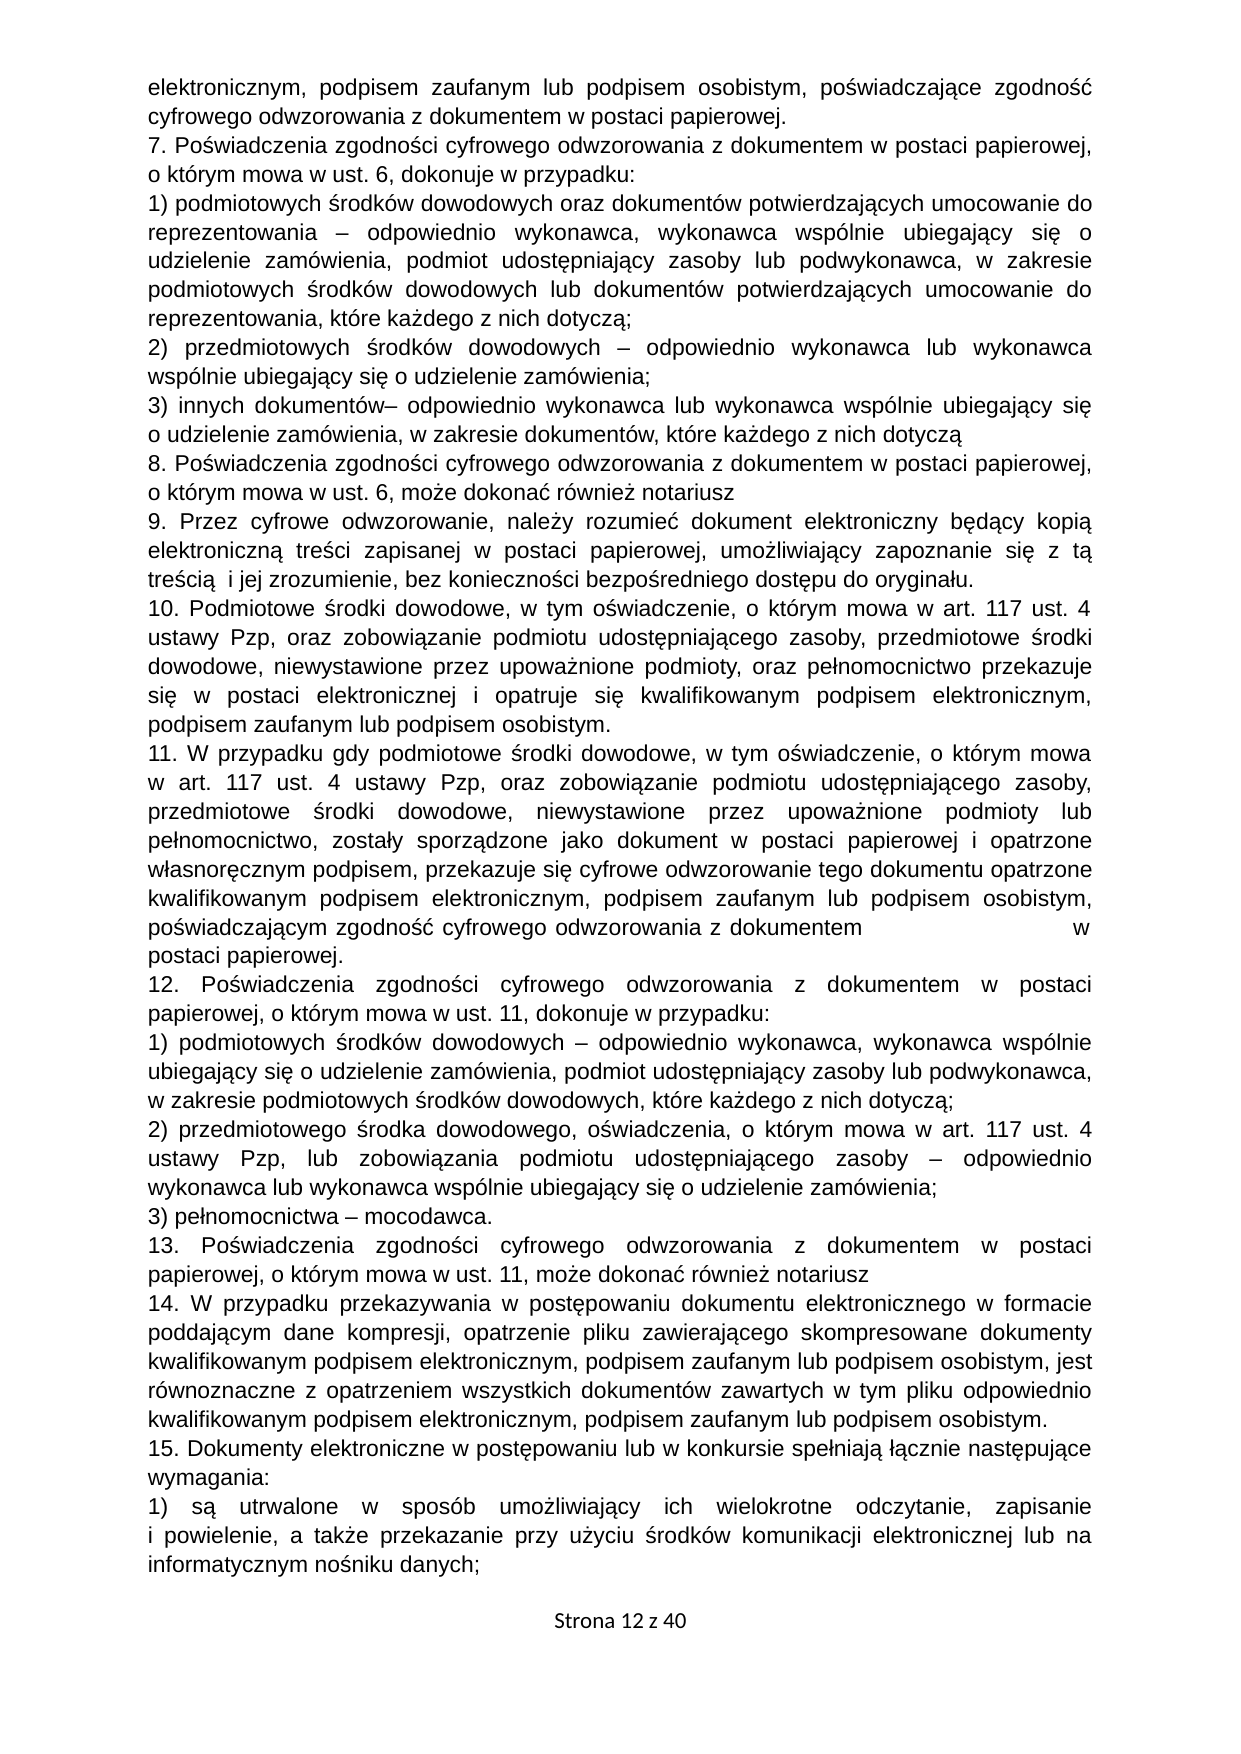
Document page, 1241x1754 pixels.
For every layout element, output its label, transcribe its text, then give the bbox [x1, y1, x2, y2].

text 11. W przypadku gdy podmiotowe środki dowodowe, w tym oświadczenie, o którym mowa w art. 117 ust. 4 ustawy Pzp, oraz zobowiązanie podmiotu udostępniającego zasoby, przedmiotowe środki dowodowe, niewystawione przez upoważnione podmioty lub pełnomocnictwo, zostały sporządzone jako dokument w postaci papierowej i opatrzone własnoręcznym podpisem, przekazuje się cyfrowe odwzorowanie tego dokumentu opatrzone kwalifikowanym podpisem elektronicznym, podpisem zaufanym lub podpisem osobistym, poświadczającym zgodność cyfrowego odwzorowania z dokumentem w postaci papierowej. [148, 740, 1093, 969]
text 3) pełnomocnictwa – mocodawca. [148, 1203, 1093, 1229]
text 10. Podmiotowe środki dowodowe, w tym oświadczenie, o którym mowa w art. 117 ust. 4 ustawy Pzp, oraz zobowiązanie podmiotu udostępniającego zasoby, przedmiotowe środki dowodowe, niewystawione przez upoważnione podmioty, oraz pełnomocnictwo przekazuje się w postaci elektronicznej i opatruje się kwalifikowanym podpisem elektronicznym, podpisem zaufanym lub podpisem osobistym. [148, 595, 1093, 737]
text 2) przedmiotowych środków dowodowych – odpowiednio wykonawca lub wykonawca wspólnie ubiegający się o udzielenie zamówienia; [148, 334, 1093, 390]
text 12. Poświadczenia zgodności cyfrowego odwzorowania z dokumentem w postaci papierowej, o którym mowa w ust. 11, dokonuje w przypadku: [148, 971, 1093, 1027]
text 7. Poświadczenia zgodności cyfrowego odwzorowania z dokumentem w postaci papierowej, o którym mowa w ust. 6, dokonuje w przypadku: [148, 132, 1093, 187]
text 9. Przez cyfrowe odwzorowanie, należy rozumieć dokument elektroniczny będący kopią elektroniczną treści zapisanej w postaci papierowej, umożliwiający zapoznanie się z tą treścią i jej zrozumienie, bez konieczności bezpośredniego dostępu do oryginału. [148, 508, 1093, 592]
text elektronicznym, podpisem zaufanym lub podpisem osobistym, poświadczające zgodność cyfrowego odwzorowania z dokumentem w postaci papierowej. [148, 74, 1093, 129]
text 1) są utrwalone w sposób umożliwiający ich wielokrotne odczytanie, zapisanie i powielenie, a także przekazanie przy użyciu środków komunikacji elektronicznej lub na informatycznym nośniku danych; [148, 1493, 1093, 1577]
text 1) podmiotowych środków dowodowych oraz dokumentów potwierdzających umocowanie do reprezentowania – odpowiednio wykonawca, wykonawca wspólnie ubiegający się o udzielenie zamówienia, podmiot udostępniający zasoby lub podwykonawca, w zakresie podmiotowych środków dowodowych lub dokumentów potwierdzających umocowanie do reprezentowania, które każdego z nich dotyczą; [148, 189, 1093, 332]
text 2) przedmiotowego środka dowodowego, oświadczenia, o którym mowa w art. 117 ust. 4 ustawy Pzp, lub zobowiązania podmiotu udostępniającego zasoby – odpowiednio wykonawca lub wykonawca wspólnie ubiegający się o udzielenie zamówienia; [148, 1116, 1093, 1201]
text 8. Poświadczenia zgodności cyfrowego odwzorowania z dokumentem w postaci papierowej, o którym mowa w ust. 6, może dokonać również notariusz [148, 450, 1093, 506]
text 15. Dokumenty elektroniczne w postępowaniu lub w konkursie spełniają łącznie następujące wymagania: [148, 1435, 1093, 1490]
text 1) podmiotowych środków dowodowych – odpowiednio wykonawca, wykonawca wspólnie ubiegający się o udzielenie zamówienia, podmiot udostępniający zasoby lub podwykonawca, w zakresie podmiotowych środków dowodowych, które każdego z nich dotyczą; [148, 1029, 1093, 1114]
text 14. W przypadku przekazywania w postępowaniu dokumentu elektronicznego w formacie poddającym dane kompresji, opatrzenie pliku zawierającego skompresowane dokumenty kwalifikowanym podpisem elektronicznym, podpisem zaufanym lub podpisem osobistym, jest równoznaczne z opatrzeniem wszystkich dokumentów zawartych w tym pliku odpowiednio kwalifikowanym podpisem elektronicznym, podpisem zaufanym lub podpisem osobistym. [148, 1290, 1093, 1432]
text 3) innych dokumentów– odpowiednio wykonawca lub wykonawca wspólnie ubiegający się o udzielenie zamówienia, w zakresie dokumentów, które każdego z nich dotyczą [148, 392, 1093, 448]
text 13. Poświadczenia zgodności cyfrowego odwzorowania z dokumentem w postaci papierowej, o którym mowa w ust. 11, może dokonać również notariusz [148, 1232, 1093, 1287]
